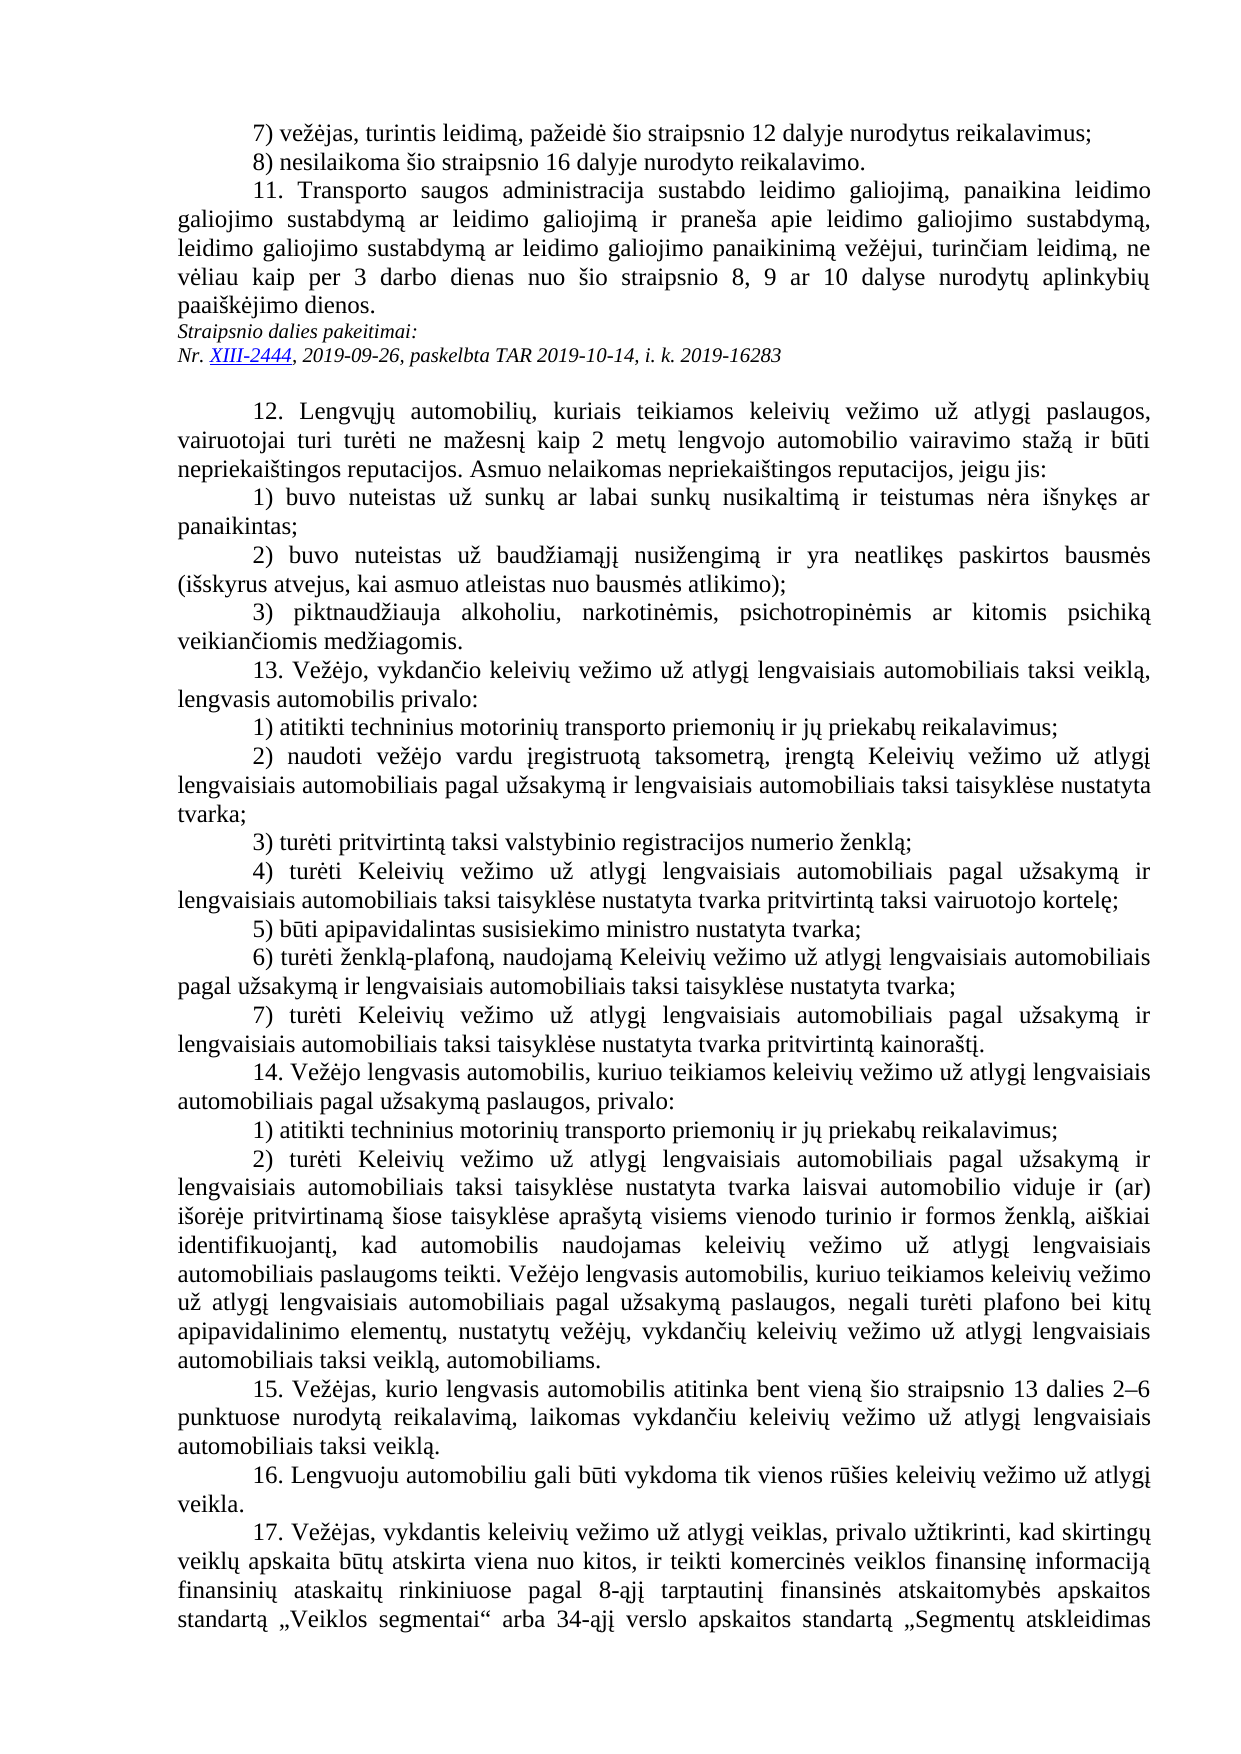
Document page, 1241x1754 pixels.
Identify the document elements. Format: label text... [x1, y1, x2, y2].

text 16. Lengvuoju automobiliu gali būti vykdoma tik vienos rūšies keleivių vežimo už atlygį veikla. [177, 1460, 1152, 1517]
text 3) turėti pritvirtintą taksi valstybinio registracijos numerio ženklą; [177, 827, 1152, 856]
text 2) buvo nuteistas už baudžiamąjį nusižengimą ir yra neatlikęs paskirtos bausmės (išskyrus atvejus, kai asmuo atleistas nuo bausmės atlikimo); [177, 540, 1152, 597]
text 3) piktnaudžiauja alkoholiu, narkotinėmis, psichotropinėmis ar kitomis psichiką veikiančiomis medžiagomis. [177, 597, 1152, 655]
text 17. Vežėjas, vykdantis keleivių vežimo už atlygį veiklas, privalo užtikrinti, kad skirtingų veiklų apskaita būtų atskirta viena nuo kitos, ir teikti komercinės veiklos finansinę informaciją finansinių ataskaitų rinkiniuose pagal 8-ąjį tarptautinį finansinės atskaitomybės apskaitos standartą „Veiklos segmentai“ arba 34-ąjį verslo apskaitos standartą „Segmentų atskleidimas [177, 1517, 1152, 1632]
text 8) nesilaikoma šio straipsnio 16 dalyje nurodyto reikalavimo. [177, 147, 1152, 176]
text 1) atitikti techninius motorinių transporto priemonių ir jų priekabų reikalavimus; [177, 1115, 1152, 1144]
text 7) vežėjas, turintis leidimą, pažeidė šio straipsnio 12 dalyje nurodytus reikalavimus; [177, 118, 1152, 147]
text 13. Vežėjo, vykdančio keleivių vežimo už atlygį lengvaisiais automobiliais taksi veiklą, lengvasis automobilis privalo: [177, 655, 1152, 712]
text 14. Vežėjo lengvasis automobilis, kuriuo teikiamos keleivių vežimo už atlygį lengvaisiais automobiliais pagal užsakymą paslaugos, privalo: [177, 1057, 1152, 1115]
text 5) būti apipavidalintas susisiekimo ministro nustatyta tvarka; [177, 914, 1152, 942]
text 6) turėti ženklą-plafoną, naudojamą Keleivių vežimo už atlygį lengvaisiais automobiliais pagal užsakymą ir lengvaisiais automobiliais taksi taisyklėse nustatyta tvarka; [177, 942, 1152, 1000]
text 12. Lengvųjų automobilių, kuriais teikiamos keleivių vežimo už atlygį paslaugos, vairuotojai turi turėti ne mažesnį kaip 2 metų lengvojo automobilio vairavimo stažą ir būti nepriekaištingos reputacijos. Asmuo nelaikomas nepriekaištingos reputacijos, jeigu jis: [177, 396, 1152, 482]
text 1) buvo nuteistas už sunkų ar labai sunkų nusikaltimą ir teistumas nėra išnykęs ar panaikintas; [177, 482, 1152, 540]
text 2) turėti Keleivių vežimo už atlygį lengvaisiais automobiliais pagal užsakymą ir lengvaisiais automobiliais taksi taisyklėse nustatyta tvarka laisvai automobilio viduje ir (ar) išorėje pritvirtinamą šiose taisyklėse aprašytą visiems vienodo turinio ir formos ženklą, aiškiai identifikuojantį, kad automobilis naudojamas keleivių vežimo už atlygį lengvaisiais automobiliais paslaugoms teikti. Vežėjo lengvasis automobilis, kuriuo teikiamos keleivių vežimo už atlygį lengvaisiais automobiliais pagal užsakymą paslaugos, negali turėti plafono bei kitų apipavidalinimo elementų, nustatytų vežėjų, vykdančių keleivių vežimo už atlygį lengvaisiais automobiliais taksi veiklą, automobiliams. [177, 1144, 1152, 1374]
text 2) naudoti vežėjo vardu įregistruotą taksometrą, įrengtą Keleivių vežimo už atlygį lengvaisiais automobiliais pagal užsakymą ir lengvaisiais automobiliais taksi taisyklėse nustatyta tvarka; [177, 741, 1152, 827]
text 7) turėti Keleivių vežimo už atlygį lengvaisiais automobiliais pagal užsakymą ir lengvaisiais automobiliais taksi taisyklėse nustatyta tvarka pritvirtintą kainoraštį. [177, 1000, 1152, 1057]
text 15. Vežėjas, kurio lengvasis automobilis atitinka bent vieną šio straipsnio 13 dalies 2–6 punktuose nurodytą reikalavimą, laikomas vykdančiu keleivių vežimo už atlygį lengvaisiais automobiliais taksi veiklą. [177, 1374, 1152, 1460]
text 4) turėti Keleivių vežimo už atlygį lengvaisiais automobiliais pagal užsakymą ir lengvaisiais automobiliais taksi taisyklėse nustatyta tvarka pritvirtintą taksi vairuotojo kortelę; [177, 856, 1152, 914]
text 1) atitikti techninius motorinių transporto priemonių ir jų priekabų reikalavimus; [177, 712, 1152, 741]
text Nr. XIII-2444, 2019-09-26, paskelbta TAR 2019-10-14, i. k. 2019-16283 [177, 343, 1152, 367]
text Straipsnio dalies pakeitimai: [177, 319, 1152, 343]
text 11. Transporto saugos administracija sustabdo leidimo galiojimą, panaikina leidimo galiojimo sustabdymą ar leidimo galiojimą ir praneša apie leidimo galiojimo sustabdymą, leidimo galiojimo sustabdymą ar leidimo galiojimo panaikinimą vežėjui, turinčiam leidimą, ne vėliau kaip per 3 darbo dienas nuo šio straipsnio 8, 9 ar 10 dalyse nurodytų aplinkybių paaiškėjimo dienos. [177, 176, 1152, 319]
